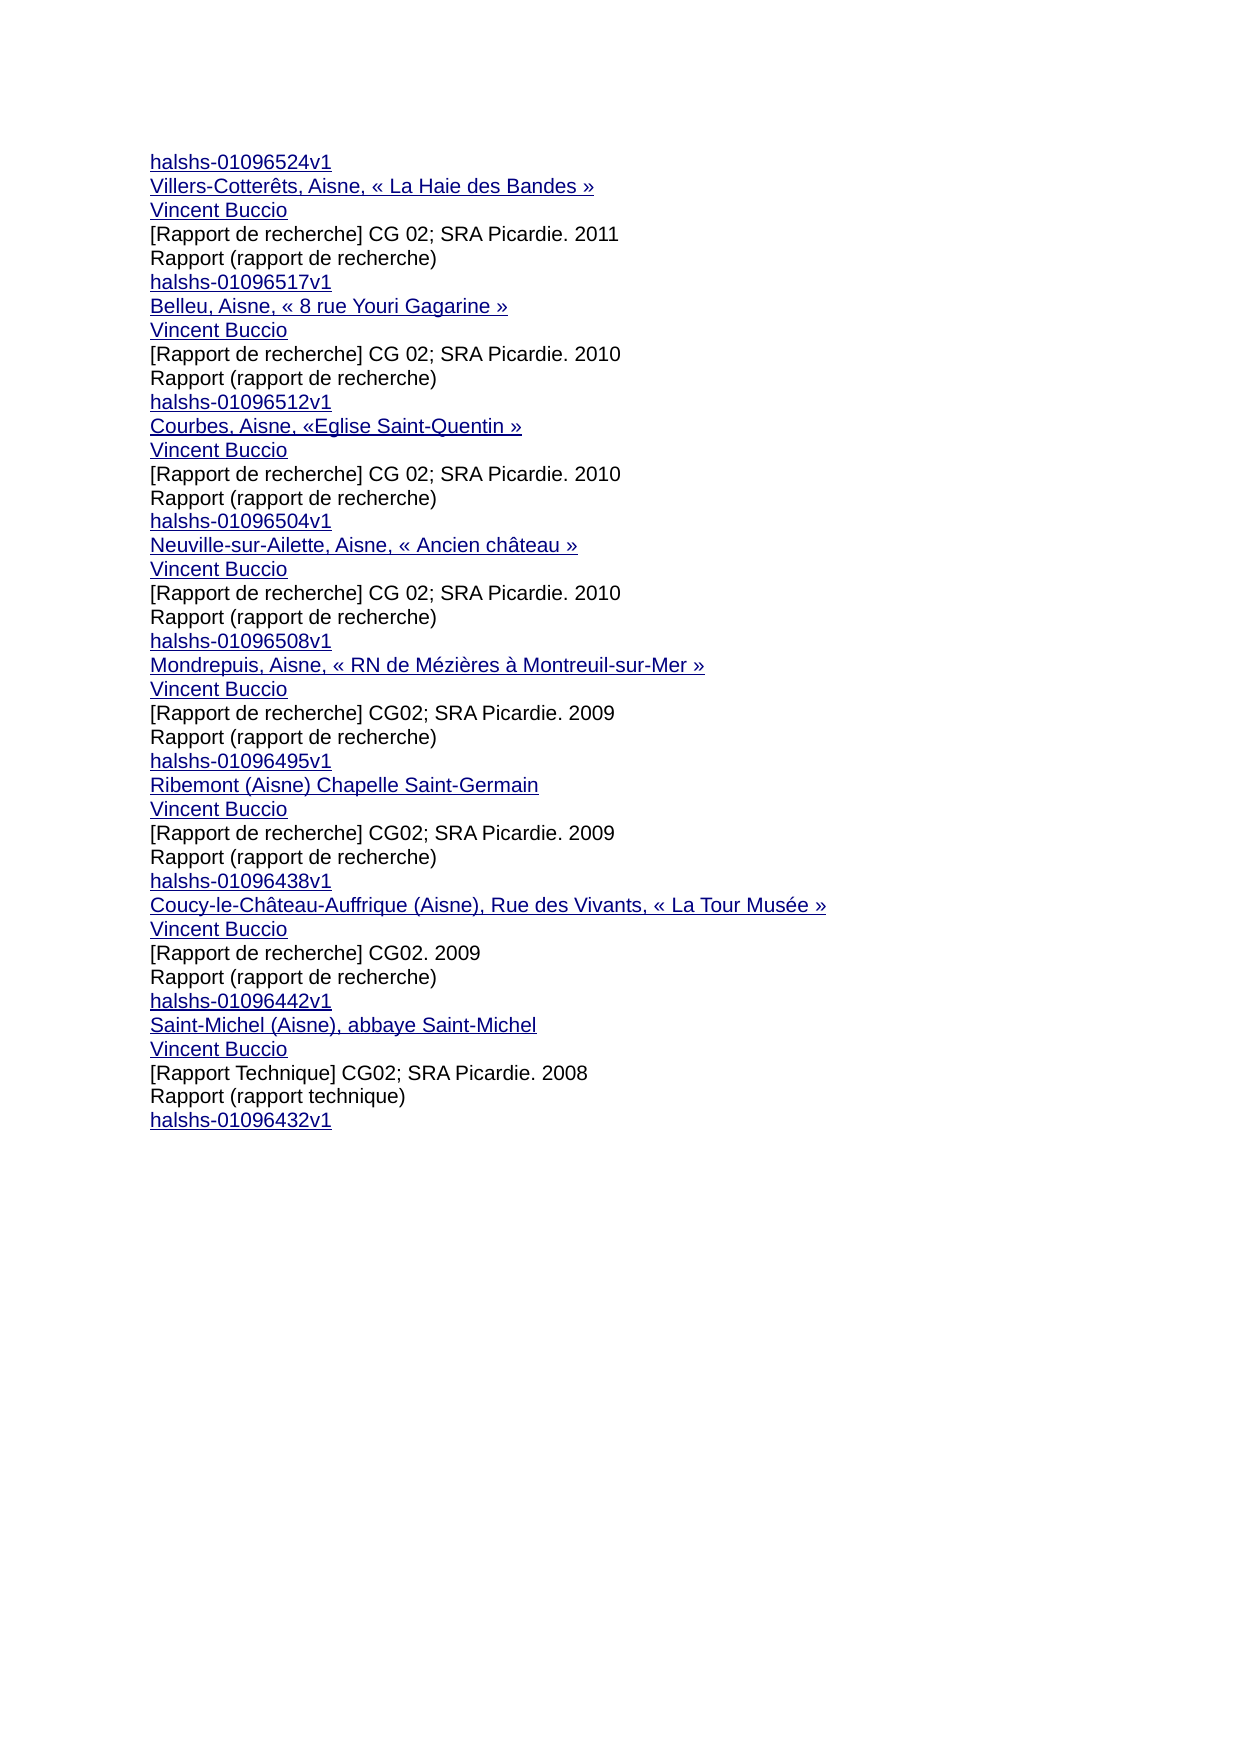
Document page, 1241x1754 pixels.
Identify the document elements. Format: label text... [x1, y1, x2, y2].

table_cell Coucy-le-Château-Auffrique (Aisne), Rue des Vivants, « La Tour Musée » Vincent Buccio [Rapport de recherche] CG02. 2009 Rapport (rapport de recherche) halshs-01096442v1 [150, 893, 1090, 1012]
table_cell Mondrepuis, Aisne, « RN de Mézières à Montreuil-sur-Mer » Vincent Buccio [Rapport de recherche] CG02; SRA Picardie. 2009 Rapport (rapport de recherche) halshs-01096495v1 [150, 653, 1090, 773]
table_cell Belleu, Aisne, « 8 rue Youri Gagarine » Vincent Buccio [Rapport de recherche] CG 02; SRA Picardie. 2010 Rapport (rapport de recherche) halshs-01096512v1 [150, 294, 1090, 413]
table_cell Courbes, Aisne, «Eglise Saint-Quentin » Vincent Buccio [Rapport de recherche] CG 02; SRA Picardie. 2010 Rapport (rapport de recherche) halshs-01096504v1 [150, 414, 1090, 533]
table_cell Ribemont (Aisne) Chapelle Saint-Germain Vincent Buccio [Rapport de recherche] CG02; SRA Picardie. 2009 Rapport (rapport de recherche) halshs-01096438v1 [150, 773, 1090, 893]
table_cell Villers-Cotterêts, Aisne, « La Haie des Bandes » Vincent Buccio [Rapport de recherche] CG 02; SRA Picardie. 2011 Rapport (rapport de recherche) halshs-01096517v1 [150, 174, 1090, 294]
table_cell Neuville-sur-Ailette, Aisne, « Ancien château » Vincent Buccio [Rapport de recherche] CG 02; SRA Picardie. 2010 Rapport (rapport de recherche) halshs-01096508v1 [150, 533, 1090, 653]
table_cell Saint-Michel (Aisne), abbaye Saint-Michel Vincent Buccio [Rapport Technique] CG02; SRA Picardie. 2008 Rapport (rapport technique) halshs-01096432v1 [150, 1013, 1090, 1132]
table_cell halshs-01096524v1 [150, 150, 1090, 174]
